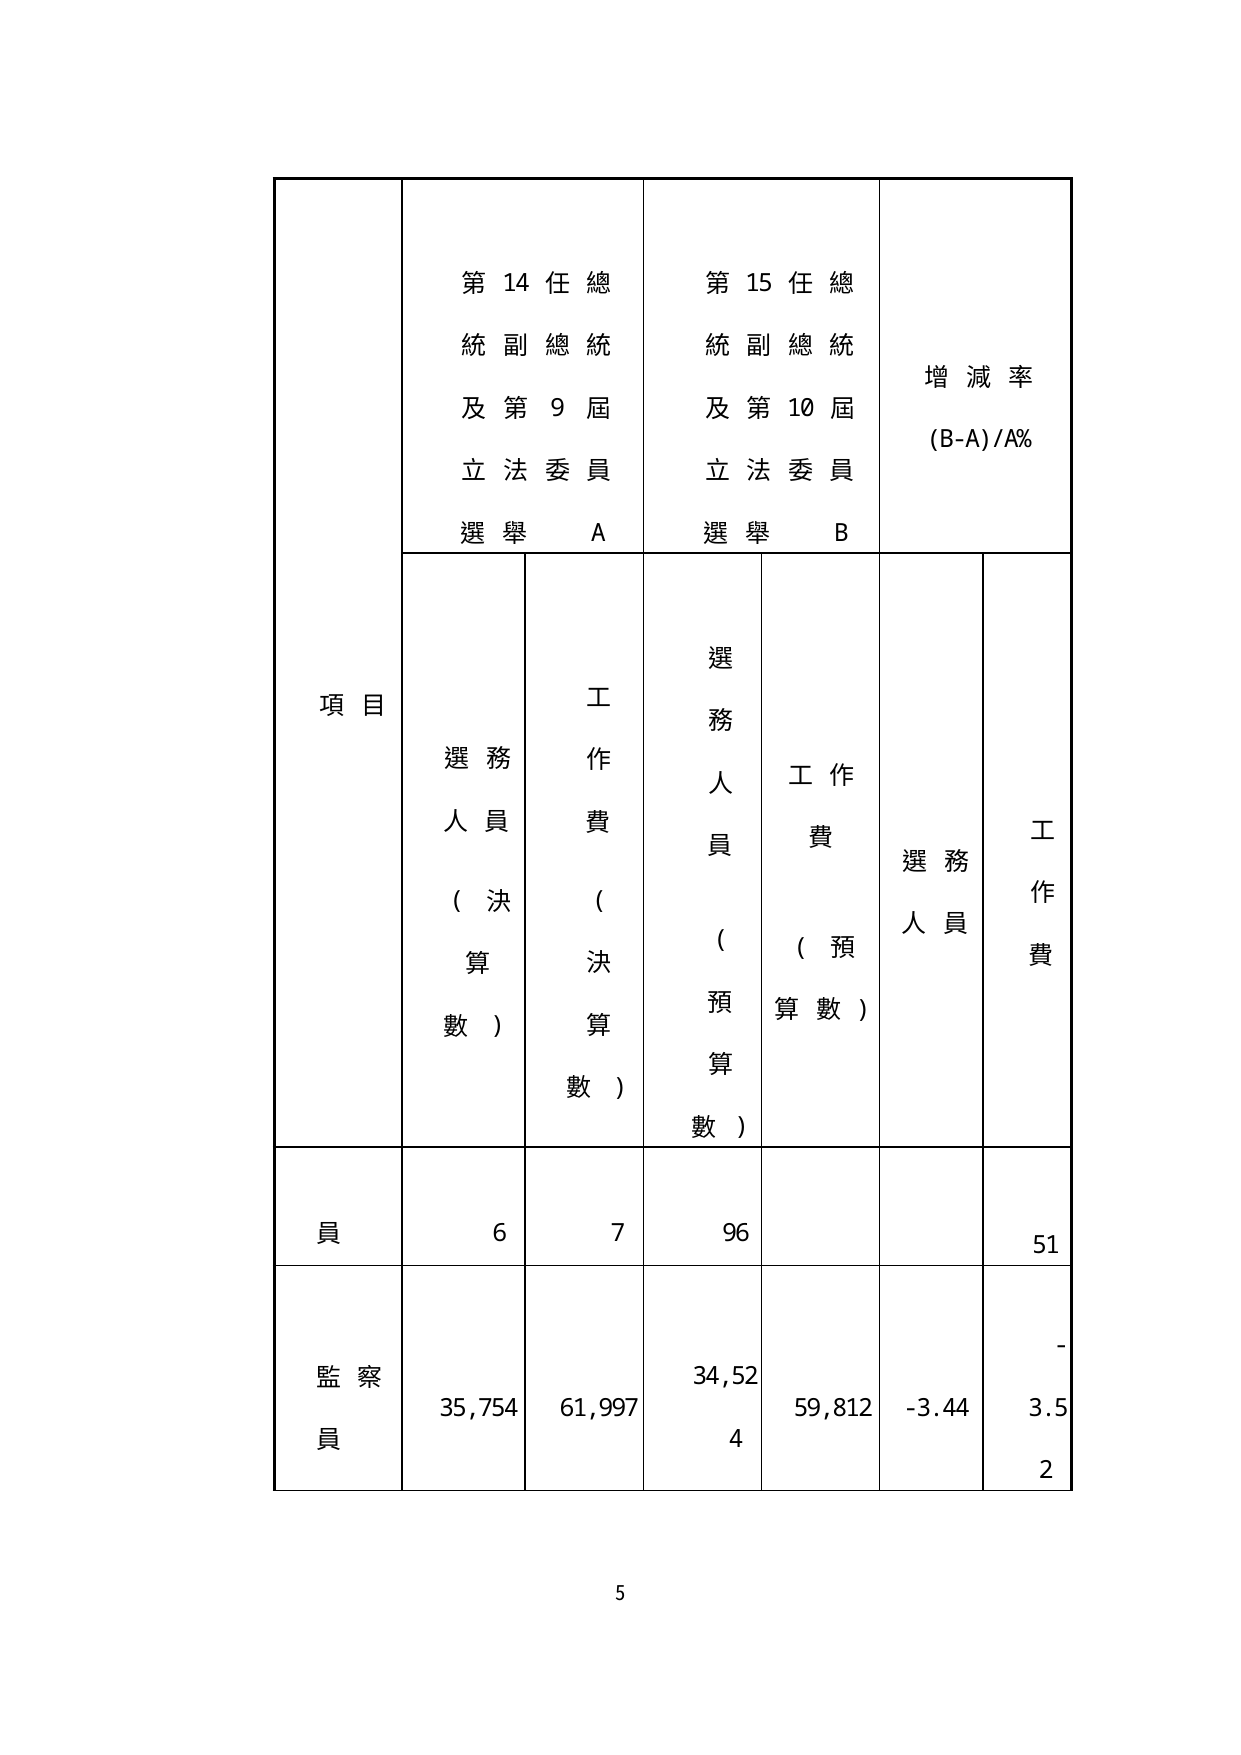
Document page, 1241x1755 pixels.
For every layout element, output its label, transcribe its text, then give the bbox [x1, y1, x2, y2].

table_cell 59,812 [762, 1266, 879, 1490]
table_cell 7 [526, 1148, 643, 1265]
table_cell 6 [403, 1148, 524, 1265]
table_cell [762, 1148, 879, 1265]
table_cell 51 [984, 1148, 1070, 1265]
table_cell 選務人員 (預算數) [644, 554, 761, 1146]
table_cell 工作費 (決算數) [526, 554, 643, 1146]
table_cell 工作費 (預算數) [762, 554, 879, 1146]
table_header 第15任總統副總統及第10屆立法委員選舉 B [644, 180, 879, 552]
table_cell 61,997 [526, 1266, 643, 1490]
table_cell 監察員 [276, 1266, 401, 1490]
table_cell -3.44 [880, 1266, 982, 1490]
table_cell 選務人員 (決算數) [403, 554, 524, 1146]
table_cell 選務人員 [880, 554, 982, 1146]
table_cell -3.52 [984, 1266, 1070, 1490]
table_cell [880, 1148, 982, 1265]
table_cell 35,754 [403, 1266, 524, 1490]
table_cell 96 [644, 1148, 761, 1265]
table_header 第14任總統副總統及第9屆立法委員選舉 A [403, 180, 643, 552]
table_cell 工作費 [984, 554, 1070, 1146]
table_header 增減率 (B-A)/A% [880, 180, 1070, 552]
table_cell 員 [276, 1148, 401, 1265]
table_cell 34,524 [644, 1266, 761, 1490]
table_header 項目 [276, 180, 401, 1146]
